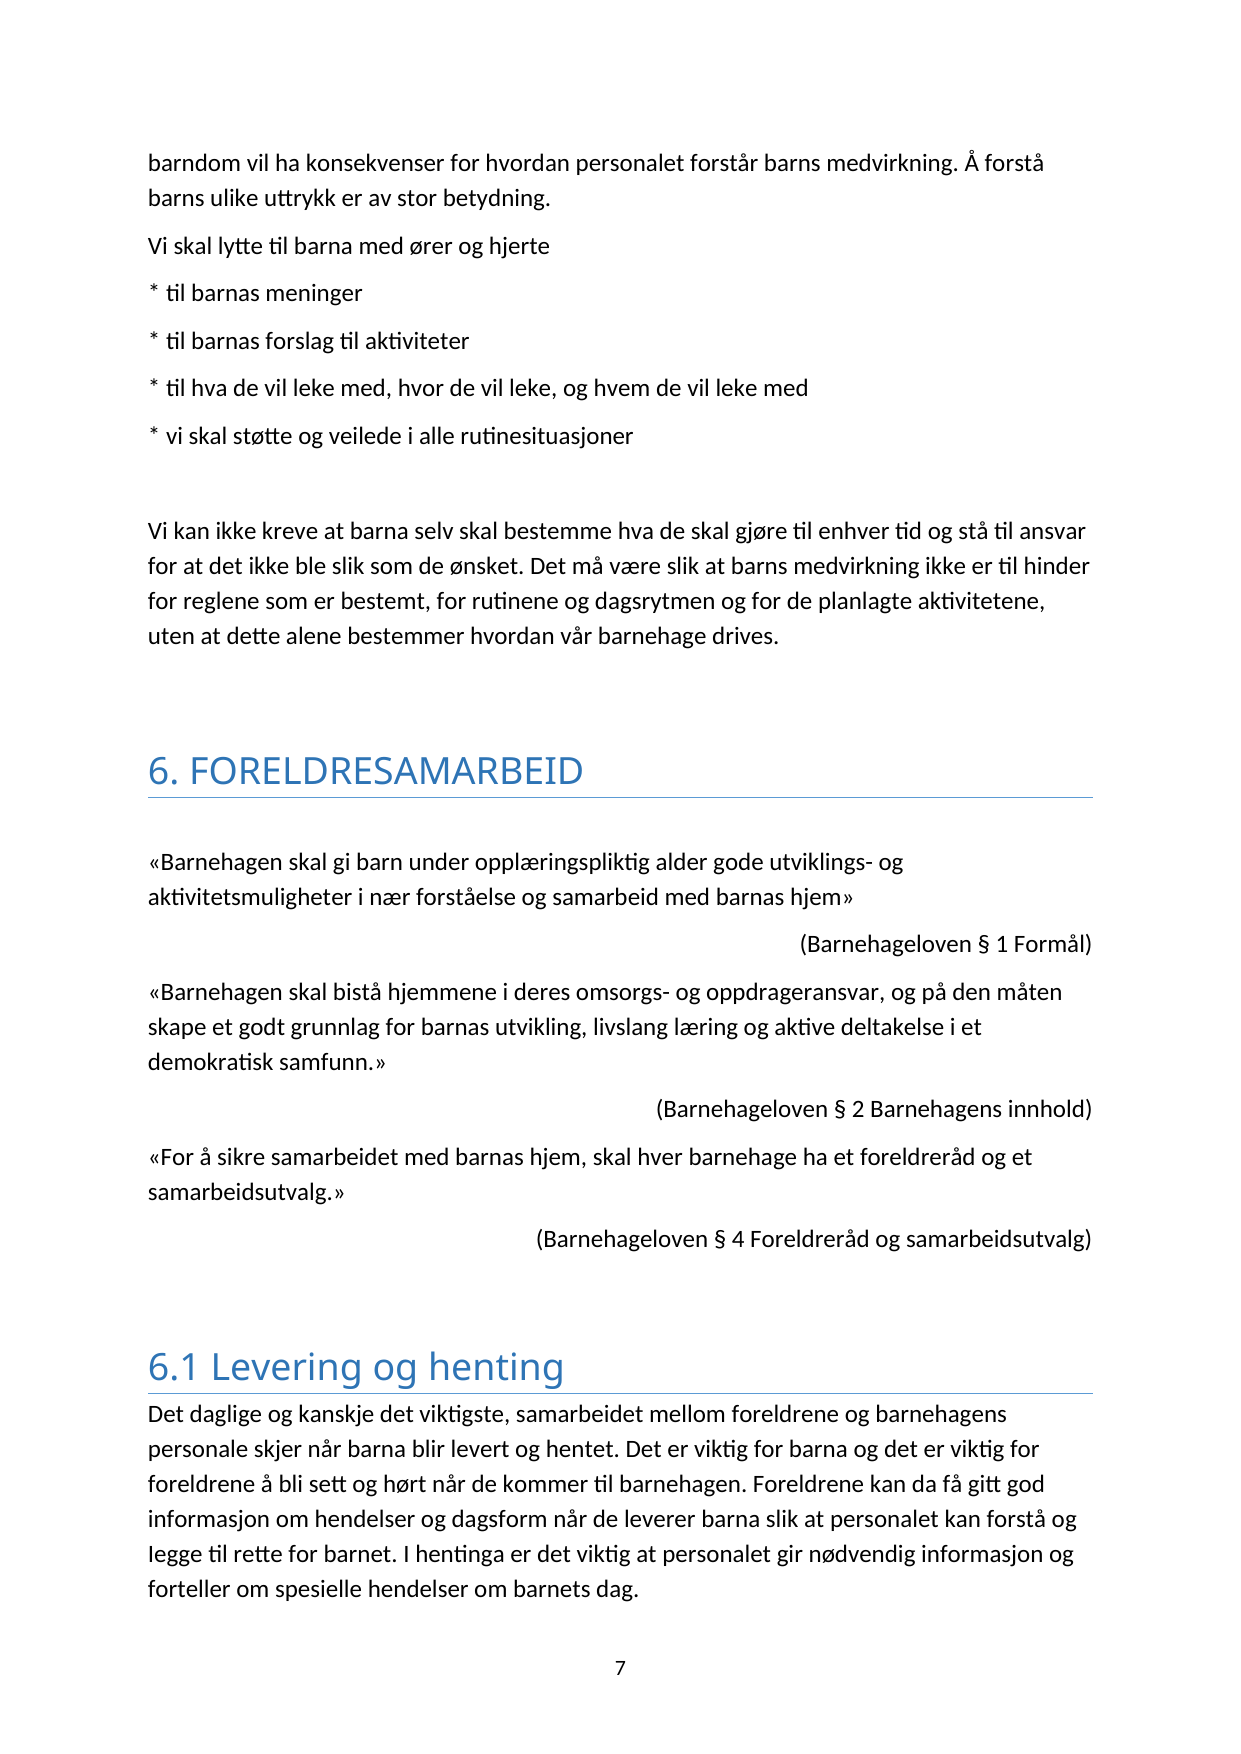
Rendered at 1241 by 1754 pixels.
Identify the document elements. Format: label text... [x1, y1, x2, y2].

text * til barnas meninger [148, 278, 1093, 308]
text (Barnehageloven § 1 Formål) [148, 928, 1093, 959]
text * vi skal støtte og veilede i alle rutinesituasjoner [148, 420, 1093, 451]
text Vi kan ikke kreve at barna selv skal bestemme hva de skal gjøre til enhver tid og stå til ansvar for at det ikke ble slik som de ønsket. Det må være slik at barns medvirkning ikke er til hinder for reglene som er bestemt, for rutinene og dagsrytmen og for de planlagte aktivitetene, uten at dette alene bestemmer hvordan vår barnehage drives. [148, 515, 1093, 651]
text «Barnehagen skal bistå hjemmene i deres omsorgs- og oppdrageransvar, og på den måten skape et godt grunnlag for barnas utvikling, livslang læring og aktive deltakelse i et demokratisk samfunn.» [148, 976, 1093, 1076]
text «For å sikre samarbeidet med barnas hjem, skal hver barnehage ha et foreldreråd og et samarbeidsutvalg.» [148, 1141, 1093, 1206]
text * til barnas forslag til aktiviteter [148, 325, 1093, 356]
text «Barnehagen skal gi barn under opplæringspliktig alder gode utviklings- og aktivitetsmuligheter i nær forståelse og samarbeid med barnas hjem» [148, 846, 1093, 911]
text Vi skal lytte til barna med ører og hjerte [148, 230, 1093, 261]
subtitle 6. FORELDRESAMARBEID [148, 744, 1093, 797]
subtitle 6.1 Levering og henting [148, 1340, 1093, 1393]
text (Barnehageloven § 2 Barnehagens innhold) [148, 1093, 1093, 1124]
text (Barnehageloven § 4 Foreldreråd og samarbeidsutvalg) [148, 1223, 1093, 1254]
text barndom vil ha konsekvenser for hvordan personalet forstår barns medvirkning. Å forstå barns ulike uttrykk er av stor betydning. [148, 148, 1093, 213]
text * til hva de vil leke med, hvor de vil leke, og hvem de vil leke med [148, 373, 1093, 403]
text Det daglige og kanskje det viktigste, samarbeidet mellom foreldrene og barnehagens personale skjer når barna blir levert og hentet. Det er viktig for barna og det er viktig for foreldrene å bli sett og hørt når de kommer til barnehagen. Foreldrene kan da få gitt god informasjon om hendelser og dagsform når de leverer barna slik at personalet kan forstå og Iegge til rette for barnet. I hentinga er det viktig at personalet gir nødvendig informasjon og forteller om spesielle hendelser om barnets dag. [148, 1399, 1093, 1604]
